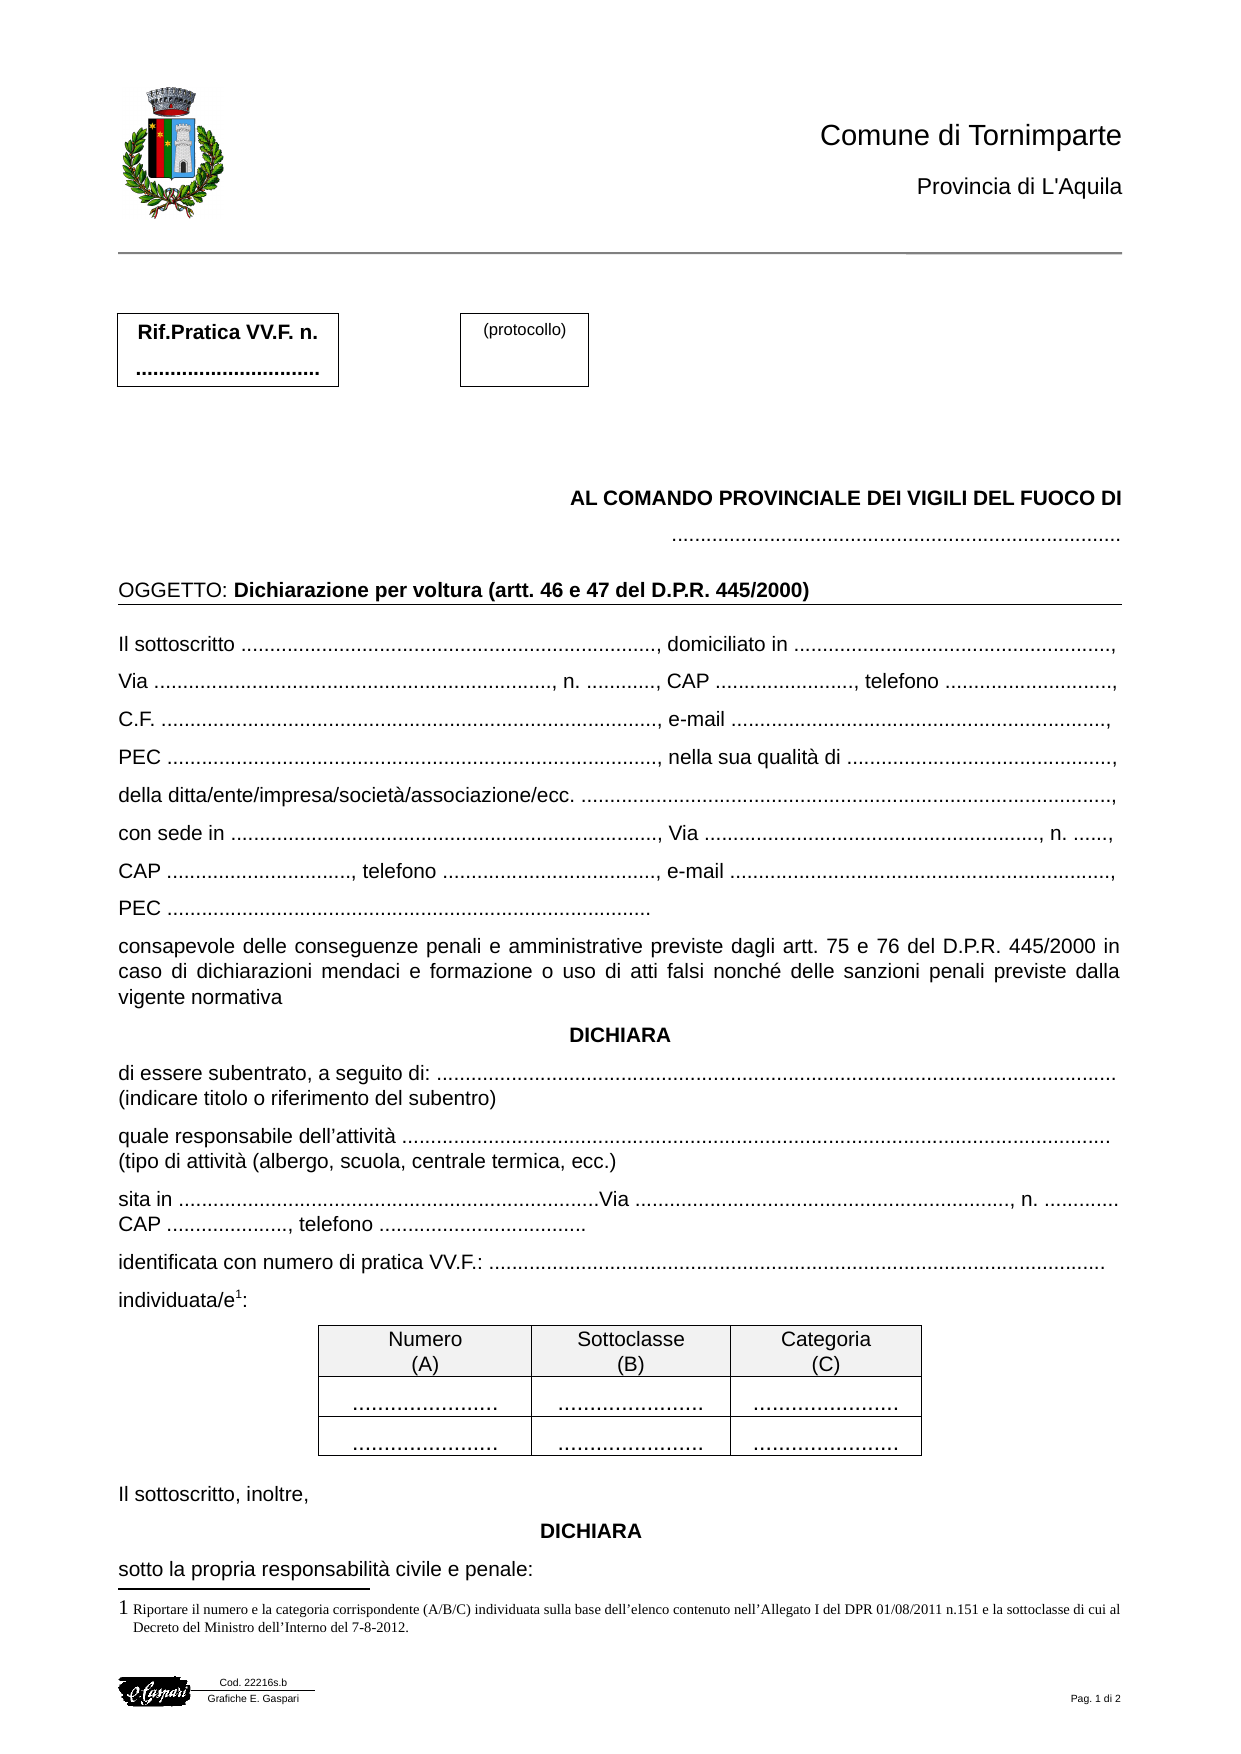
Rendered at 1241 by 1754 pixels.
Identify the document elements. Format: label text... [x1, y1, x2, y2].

table_header [339, 313, 460, 386]
table_cell ....................... [731, 1377, 921, 1416]
table_cell ....................... [532, 1377, 730, 1416]
table_header Categoria (C) [731, 1326, 921, 1376]
text OGGETTO: Dichiarazione per voltura (artt. 46 e 47 del D.P.R. 445/2000) [118, 578, 1122, 604]
text Provincia di L'Aquila [224, 173, 1122, 200]
picture [117, 1675, 191, 1707]
text C.F. ......................................................................................, e-mail ................................................................., [118, 707, 1122, 731]
table_cell ....................... [319, 1417, 531, 1455]
table_header Sottoclasse (B) [532, 1326, 730, 1376]
text di essere subentrato, a seguito di: ...................................................................................................................... (indicare titolo o riferimento del subentro) [118, 1060, 1122, 1109]
text AL COMANDO PROVINCIALE DEI VIGILI DEL FUOCO DI [118, 486, 1122, 509]
text sotto la propria responsabilità civile e penale: [118, 1557, 1107, 1581]
text Il sottoscritto ........................................................................, domiciliato in ......................................................., [118, 632, 1122, 656]
text DICHIARA [118, 1519, 1064, 1543]
text individuata/e: [118, 1287, 1122, 1311]
text PEC ....................................................................................., nella sua qualità di .............................................., [118, 745, 1122, 769]
text quale responsabile dell’attività ........................................................................................................................... (tipo di attività (albergo, scuola, centrale termica, ecc.) [118, 1123, 1122, 1173]
text PEC .................................................................................... [118, 896, 1122, 920]
table_cell ....................... [319, 1377, 531, 1416]
text .............................................................................. [118, 522, 1122, 546]
text Comune di Tornimparte [224, 118, 1122, 152]
text consapevole delle conseguenze penali e amministrative previste dagli artt. 75 e 76 del D.P.R. 445/2000 in caso di dichiarazioni mendaci e formazione o uso di atti falsi nonché delle sanzioni penali previste dalla vigente normativa [118, 934, 1122, 1009]
text Via ....................................................................., n. ............, CAP ........................, telefono ............................., [118, 669, 1122, 693]
text con sede in .........................................................................., Via .........................................................., n. ......, [118, 821, 1122, 844]
text DICHIARA [118, 1022, 1122, 1046]
text della ditta/ente/impresa/società/associazione/ecc. ............................................................................................, [118, 783, 1122, 807]
table_header Numero (A) [319, 1326, 531, 1376]
table_header Rif.Pratica VV.F. n. ................................ [118, 314, 338, 386]
table_cell ....................... [532, 1417, 730, 1455]
text identificata con numero di pratica VV.F.: ........................................................................................................... [118, 1250, 1122, 1274]
table_cell ....................... [731, 1417, 921, 1455]
picture [122, 87, 224, 219]
table_header (protocollo) [461, 314, 588, 386]
text sita in .........................................................................Via ................................................................., n. ............. CAP ....................., telefono .................................... [118, 1187, 1122, 1236]
text Riportare il numero e la categoria corrispondente (A/B/C) individuata sulla base dell’elenco contenuto nell’Allegato I del DPR 01/08/2011 n.151 e la sottoclasse di cui al Decreto del Ministro dell’Interno del 7-8-2012. [118, 1595, 1122, 1636]
text CAP ................................, telefono ....................................., e-mail .................................................................., [118, 858, 1122, 882]
text Il sottoscritto, inoltre, [118, 1481, 1063, 1505]
